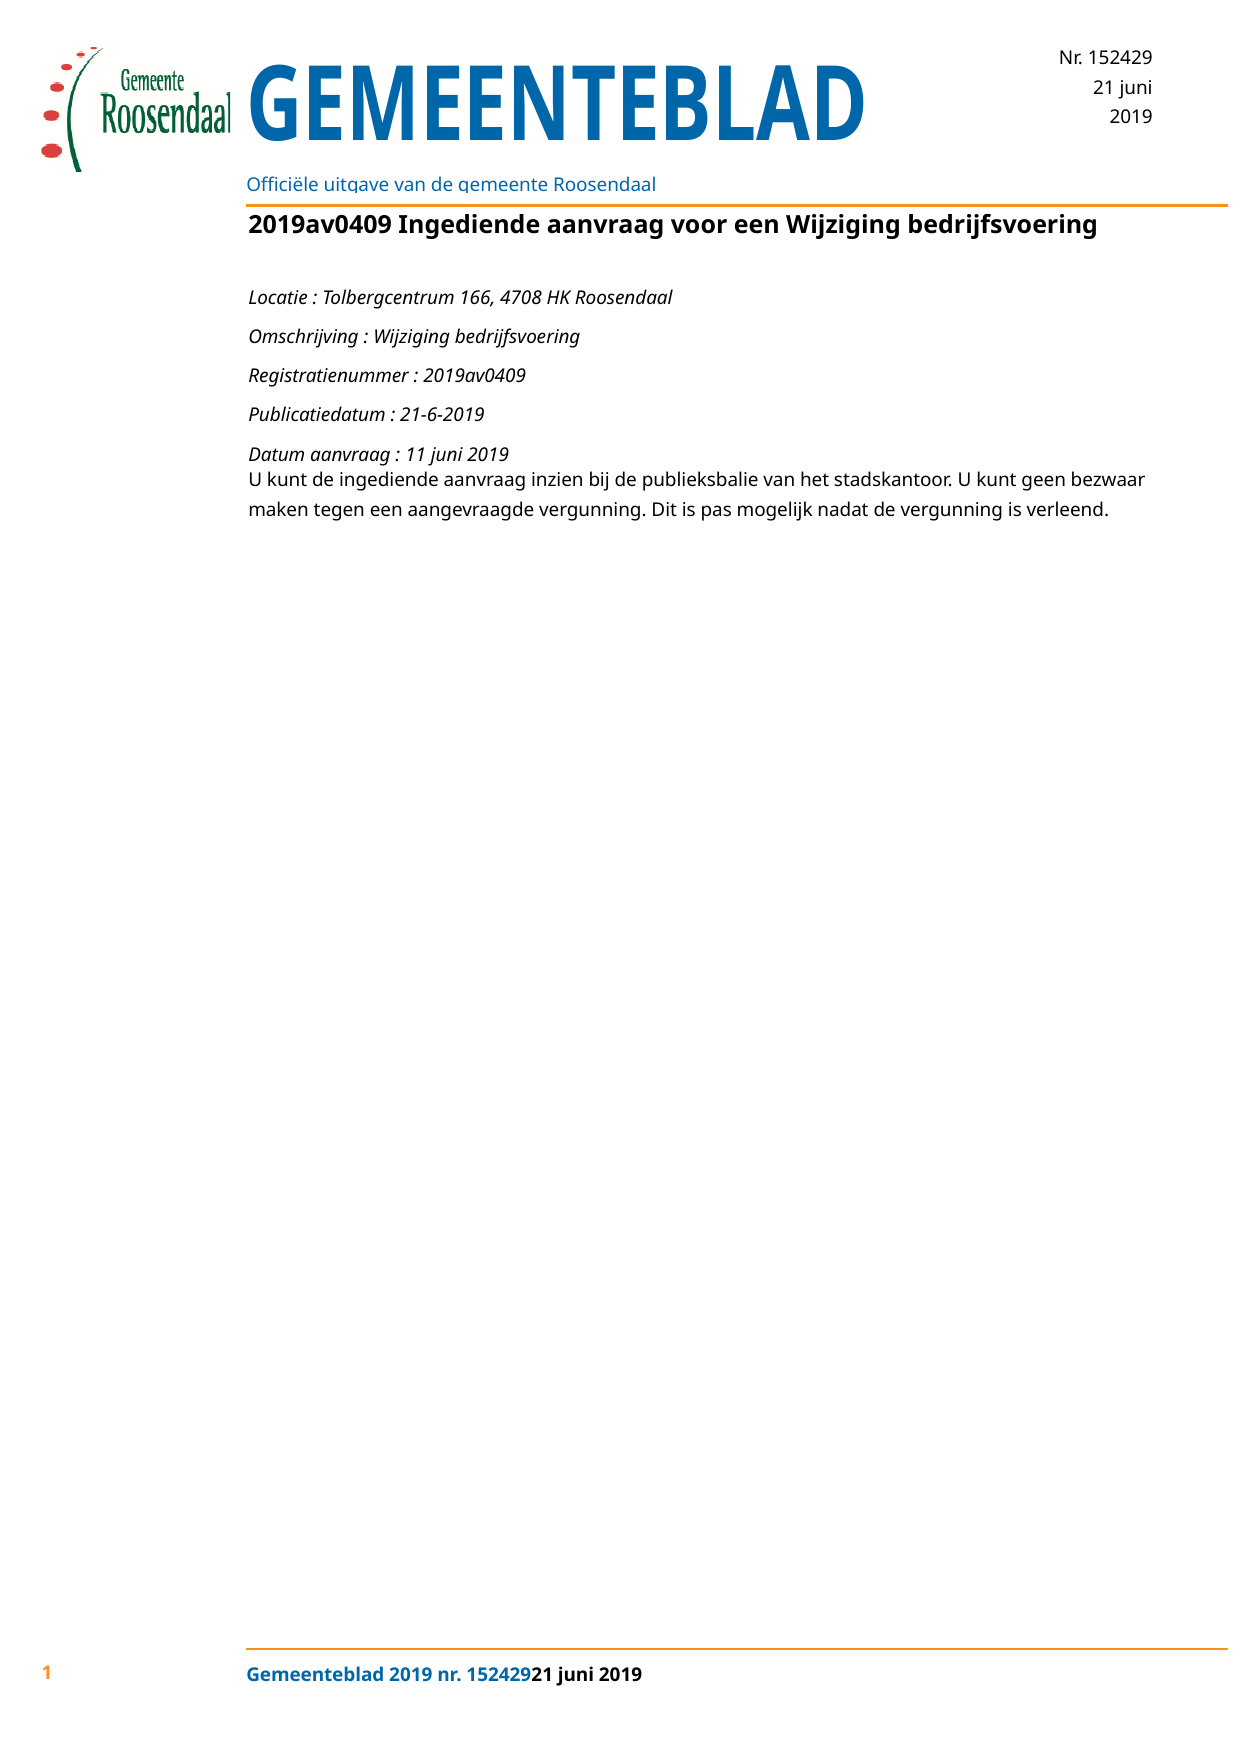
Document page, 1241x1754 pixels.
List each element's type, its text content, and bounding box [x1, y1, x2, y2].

text Omschrijving : Wijziging bedrijfsvoering [248, 323, 1152, 349]
text Registratienummer : 2019av0409 [248, 362, 1152, 388]
text 2019av0409 Ingediende aanvraag voor een Wijziging bedrijfsvoering [248, 207, 1152, 241]
text Publicatiedatum : 21-6-2019 [248, 402, 1152, 427]
text Datum aanvraag : 11 juni 2019 [248, 441, 1152, 467]
text U kunt de ingediende aanvraag inzien bij de publieksbalie van het stadskantoor. U kunt geen bezwaar maken tegen een aangevraagde vergunning. Dit is pas mogelijk nadat de vergunning is verleend. [248, 467, 1152, 522]
picture [41, 47, 231, 172]
text Locatie : Tolbergcentrum 166, 4708 HK Roosendaal [248, 284, 1152, 309]
